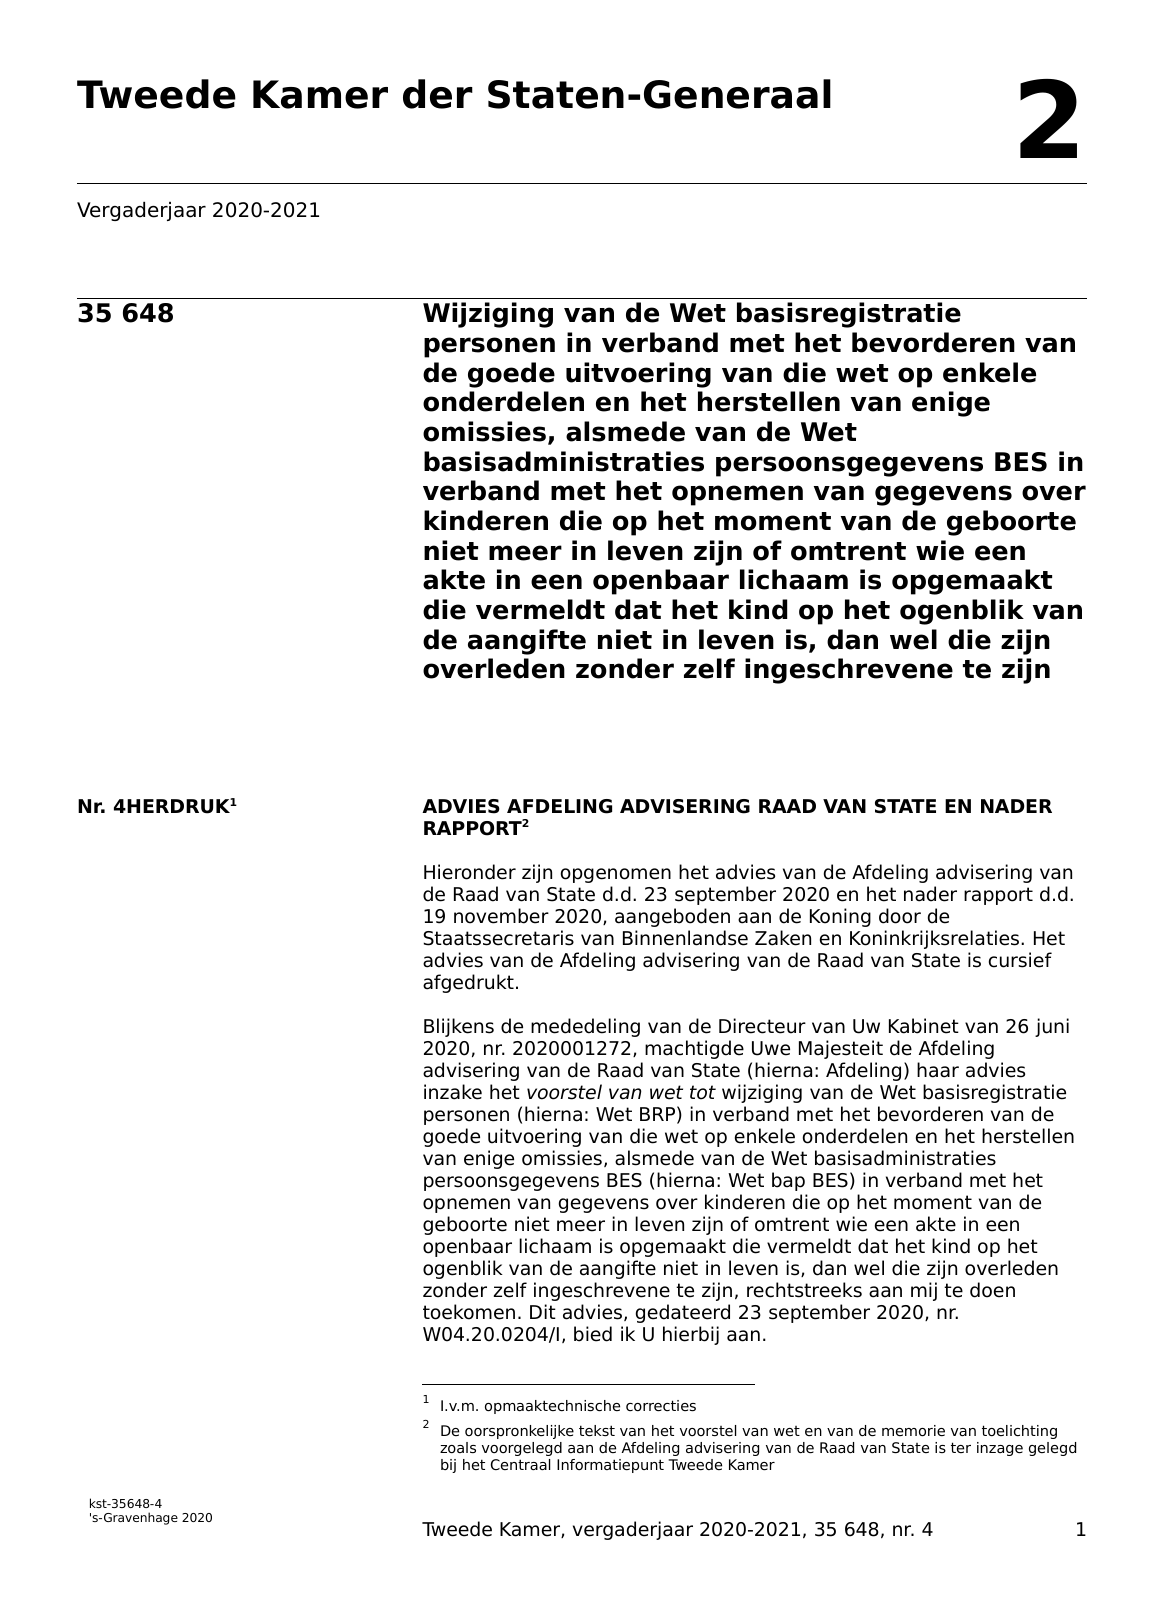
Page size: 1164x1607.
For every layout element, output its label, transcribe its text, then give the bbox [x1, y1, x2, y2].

table_header Tweede Kamer der Staten-Generaal [77, 59, 886, 183]
subtitle Nr. 4HERDRUK ADVIES AFDELING ADVISERING RAAD VAN STATE EN NADER RAPPORT [77, 796, 1087, 840]
text Blijkens de mededeling van de Directeur van Uw Kabinet van 26 juni 2020, nr. 2020001272, machtigde Uwe Majesteit de Afdeling advisering van de Raad van State (hierna: Afdeling) haar advies inzake het voorstel van wet tot wijziging van de Wet basisregistratie personen (hierna: Wet BRP) in verband met het bevorderen van de goede uitvoering van die wet op enkele onderdelen en het herstellen van enige omissies, alsmede van de Wet basisadministraties persoonsgegevens BES (hierna: Wet bap BES) in verband met het opnemen van gegevens over kinderen die op het moment van de geboorte niet meer in leven zijn of omtrent wie een akte in een openbaar lichaam is opgemaakt die vermeldt dat het kind op het ogenblik van de aangifte niet in leven is, dan wel die zijn overleden zonder zelf ingeschrevene te zijn, rechtstreeks aan mij te doen toekomen. Dit advies, gedateerd 23 september 2020, nr. W04.20.0204/I, bied ik U hierbij aan. [422, 1016, 1087, 1346]
table_header 2 [886, 59, 1087, 183]
text 's-Gravenhage 2020 [88, 1511, 323, 1525]
text I.v.m. opmaaktechnische correcties [422, 1393, 1087, 1416]
subtitle 35 648 Wijziging van de Wet basisregistratie personen in verband met het bevorderen van de goede uitvoering van die wet op enkele onderdelen en het herstellen van enige omissies, alsmede van de Wet basisadministraties persoonsgegevens BES in verband met het opnemen van gegevens over kinderen die op het moment van de geboorte niet meer in leven zijn of omtrent wie een akte in een openbaar lichaam is opgemaakt die vermeldt dat het kind op het ogenblik van de aangifte niet in leven is, dan wel die zijn overleden zonder zelf ingeschrevene te zijn [77, 299, 1087, 685]
text De oorspronkelijke tekst van het voorstel van wet en van de memorie van toelichting zoals voorgelegd aan de Afdeling advisering van de Raad van State is ter inzage gelegd bij het Centraal Informatiepunt Tweede Kamer [422, 1418, 1087, 1474]
text kst-35648-4 [88, 1497, 323, 1511]
text Hieronder zijn opgenomen het advies van de Afdeling advisering van de Raad van State d.d. 23 september 2020 en het nader rapport d.d. 19 november 2020, aangeboden aan de Koning door de Staatssecretaris van Binnenlandse Zaken en Koninkrijksrelaties. Het advies van de Afdeling advisering van de Raad van State is cursief afgedrukt. [422, 862, 1087, 994]
table_cell Vergaderjaar 2020-2021 [77, 184, 1087, 298]
